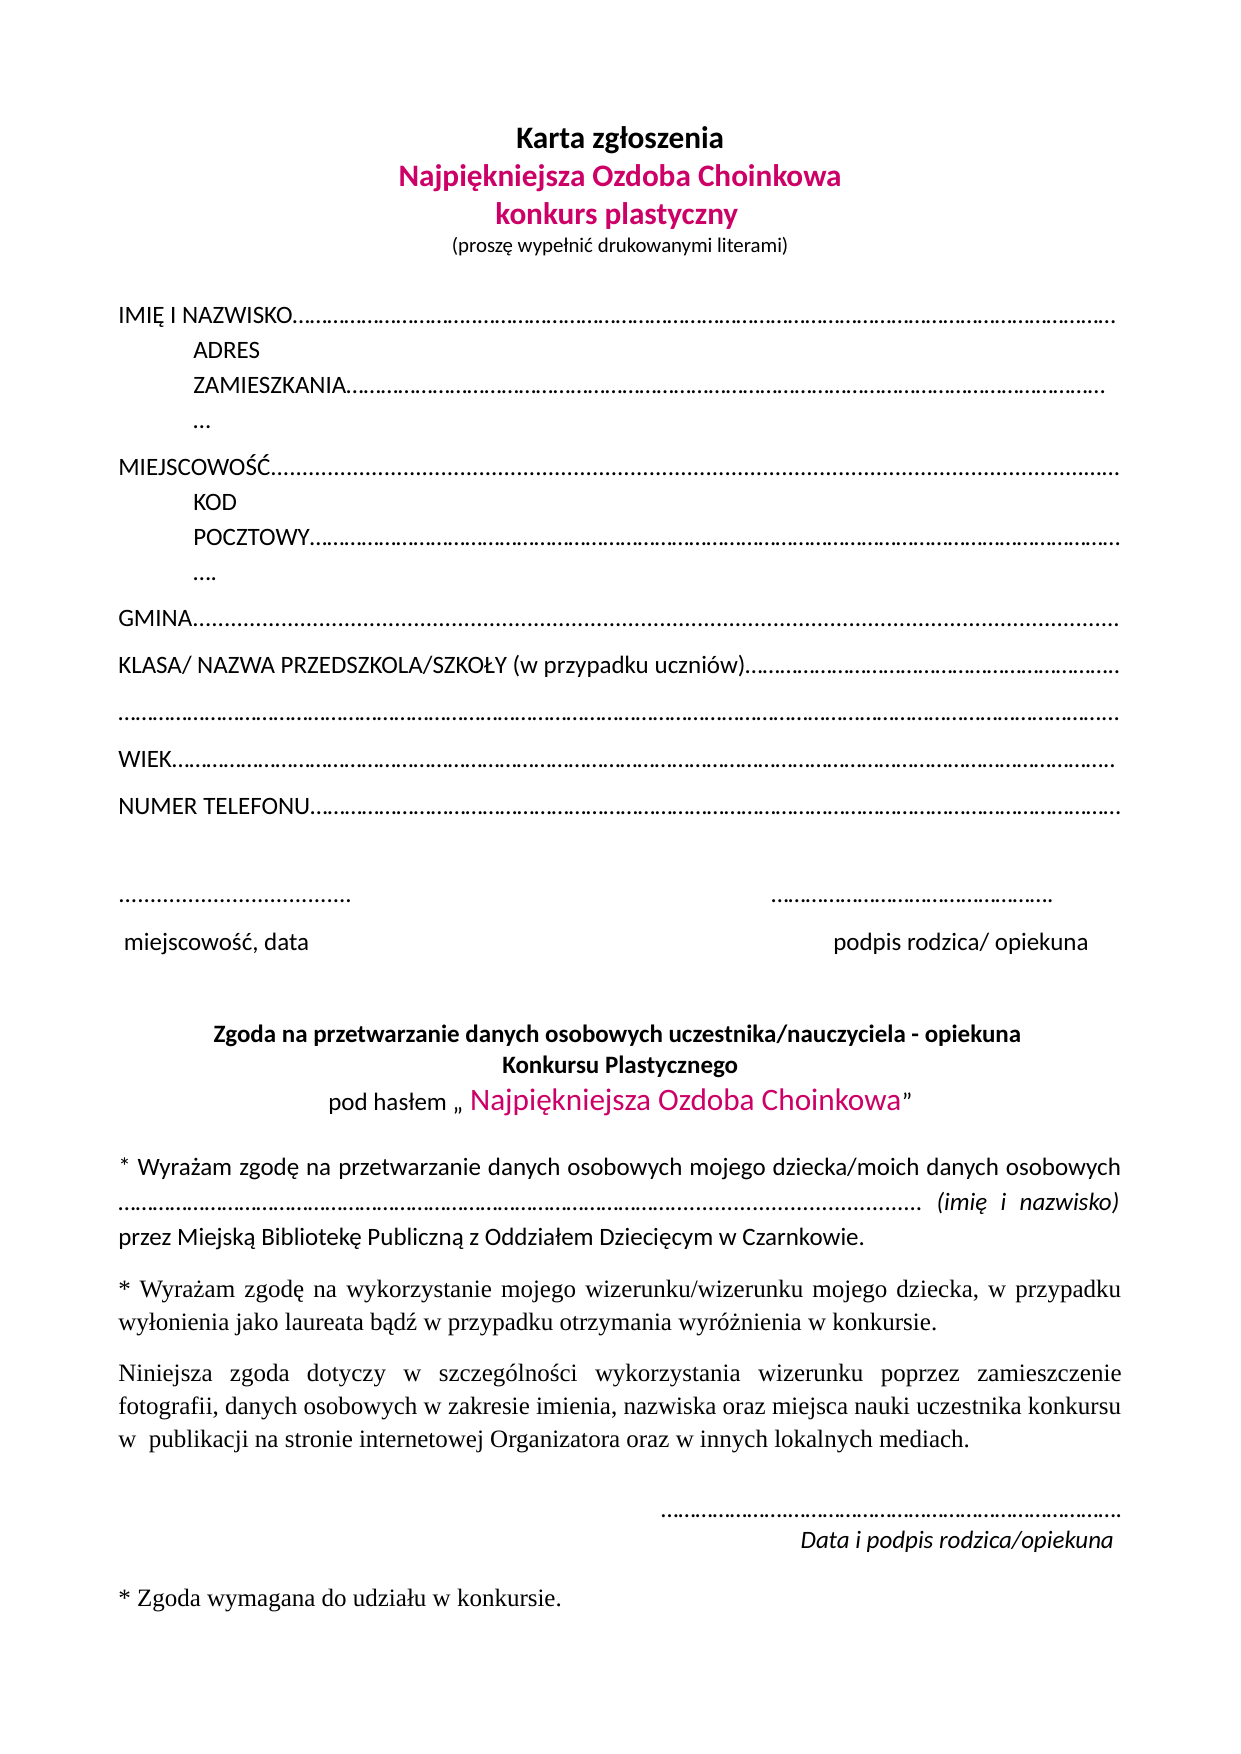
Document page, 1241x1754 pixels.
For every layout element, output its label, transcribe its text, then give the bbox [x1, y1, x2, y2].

text (proszę wypełnić drukowanymi literami) [118, 232, 1122, 258]
text ………………………………………………………………………………………………………………………………………………………... [118, 696, 1122, 727]
text ..................................... …………………………………………. [118, 878, 1122, 909]
text KLASA/ NAZWA PRZEDSZKOLA/SZKOŁY (w przypadku uczniów)……………………………………………………….. [118, 649, 1122, 680]
subtitle MIEJSCOWOŚĆ.................................................................................................................................…... KOD POCZTOWY………………………………………………………………………………………………………………………………. [118, 451, 1122, 586]
text miejscowość, data podpis rodzica/ opiekuna [118, 926, 1122, 957]
text WIEK……………………………………………………………………………………………………………………………………………….. [118, 743, 1122, 774]
text Najpiękniejsza Ozdoba Choinkowa [118, 156, 1122, 194]
text Niniejsza zgoda dotyczy w szczególności wykorzystania wizerunku poprzez zamieszczenie fotografii, danych osobowych w zakresie imienia, nazwiska oraz miejsca nauki uczestnika konkursu w publikacji na stronie internetowej Organizatora oraz w innych lokalnych mediach. [118, 1358, 1122, 1453]
text GMINA................................................................................................................................................... [118, 603, 1122, 633]
text konkurs plastyczny [118, 194, 1122, 232]
text * Zgoda wymagana do udziału w konkursie. [118, 1583, 1122, 1612]
text * Wyrażam zgodę na przetwarzanie danych osobowych mojego dziecka/moich danych osobowych ……………………………………………………………………………………........................................ (imię i nazwisko) przez Miejską Bibliotekę Publiczną z Oddziałem Dziecięcym w Czarnkowie. [118, 1151, 1122, 1251]
text Zgoda na przetwarzanie danych osobowych uczestnika/nauczyciela - opiekuna Konkursu Plastycznego pod hasłem „ Najpiękniejsza Ozdoba Choinkowa” [118, 1018, 1122, 1118]
text NUMER TELEFONU…………………………………………………………………………………………………………………………… [118, 790, 1122, 821]
text ………………….…………………………………………………. [118, 1493, 1122, 1524]
text Data i podpis rodzica/opiekuna [118, 1524, 1122, 1554]
subtitle IMIĘ I NAZWISKO…………………………..………………………………………………………………………………………………… ADRES ZAMIESZKANIA……………………………………………………………………………………………………………………… [118, 299, 1122, 434]
subtitle Karta zgłoszenia [118, 118, 1122, 156]
text * Wyrażam zgodę na wykorzystanie mojego wizerunku/wizerunku mojego dziecka, w przypadku wyłonienia jako laureata bądź w przypadku otrzymania wyróżnienia w konkursie. [118, 1274, 1122, 1336]
